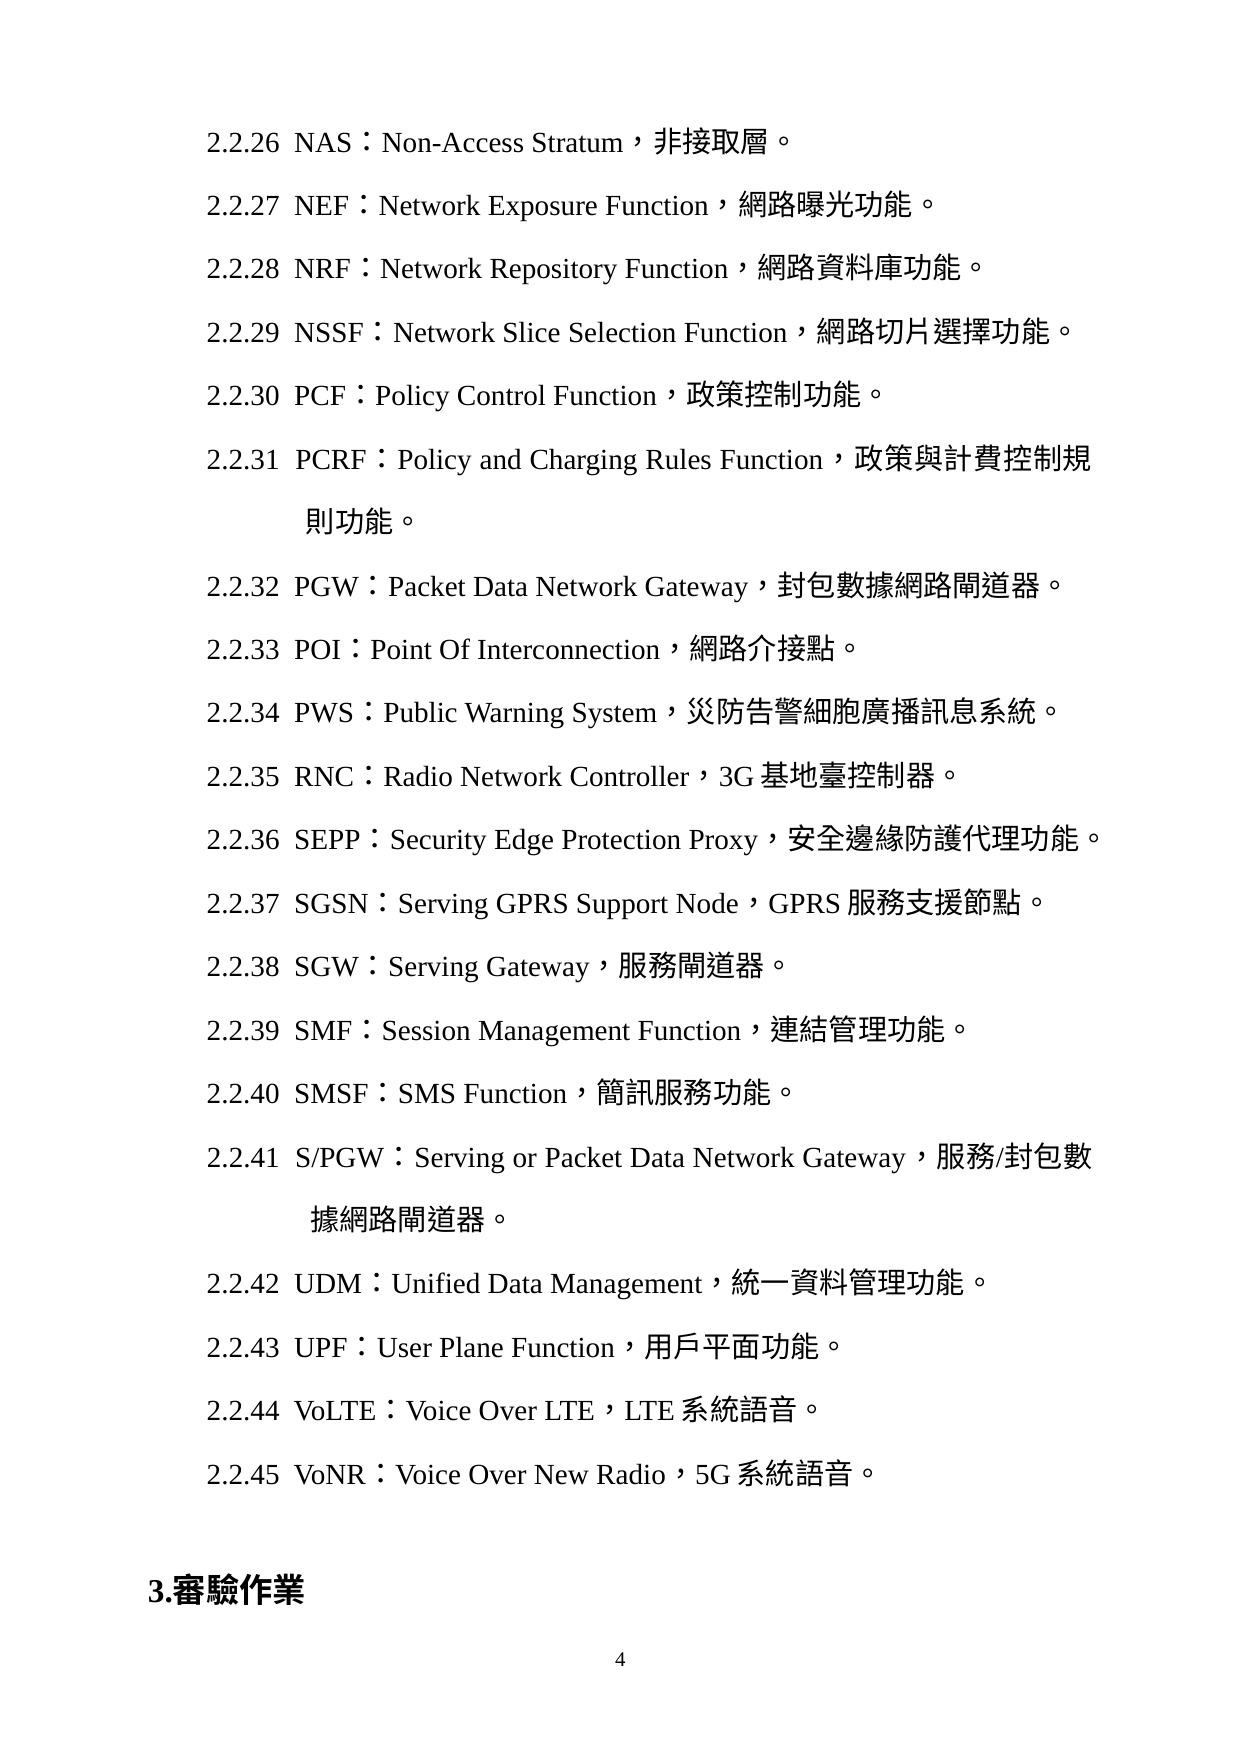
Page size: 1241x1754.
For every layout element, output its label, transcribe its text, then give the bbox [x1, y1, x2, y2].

text 2.2.27 NEF：Network Exposure Function，網路曝光功能。 [206, 182, 1092, 224]
text 2.2.39 SMF：Session Management Function，連結管理功能。 [206, 1006, 1092, 1048]
text 2.2.34 PWS：Public Warning System，災防告警細胞廣播訊息系統。 [206, 689, 1092, 731]
text 2.2.26 NAS：Non-Access Stratum，非接取層。 [206, 118, 1092, 160]
text 2.2.32 PGW：Packet Data Network Gateway，封包數據網路閘道器。 [206, 562, 1092, 604]
text 2.2.29 NSSF：Network Slice Selection Function，網路切片選擇功能。 [206, 308, 1092, 351]
text 2.2.42 UDM：Unified Data Management，統一資料管理功能。 [206, 1260, 1092, 1302]
text 2.2.43 UPF：User Plane Function，用戶平面功能。 [206, 1323, 1092, 1366]
text 2.2.31 PCRF：Policy and Charging Rules Function，政策與計費控制規則功能。 [206, 435, 1092, 541]
text 2.2.41 S/PGW：Serving or Packet Data Network Gateway，服務/封包數據網路閘道器。 [207, 1133, 1092, 1239]
text 2.2.44 VoLTE：Voice Over LTE，LTE系統語音。 [206, 1387, 1092, 1429]
text 2.2.36 SEPP：Security Edge Protection Proxy，安全邊緣防護代理功能。 [206, 816, 1092, 858]
text 2.2.30 PCF：Policy Control Function，政策控制功能。 [206, 372, 1092, 414]
text 2.2.38 SGW：Serving Gateway，服務閘道器。 [206, 943, 1092, 985]
text 2.2.35 RNC：Radio Network Controller，3G基地臺控制器。 [206, 752, 1092, 795]
text 2.2.45 VoNR：Voice Over New Radio，5G系統語音。 [206, 1450, 1092, 1493]
text 2.2.28 NRF：Network Repository Function，網路資料庫功能。 [206, 245, 1092, 287]
text 2.2.40 SMSF：SMS Function，簡訊服務功能。 [206, 1070, 1092, 1112]
text 2.2.33 POI：Point Of Interconnection，網路介接點。 [206, 626, 1092, 668]
text 2.2.37 SGSN：Serving GPRS Support Node，GPRS服務支援節點。 [206, 879, 1092, 922]
subtitle 3.審驗作業 [148, 1564, 1092, 1612]
